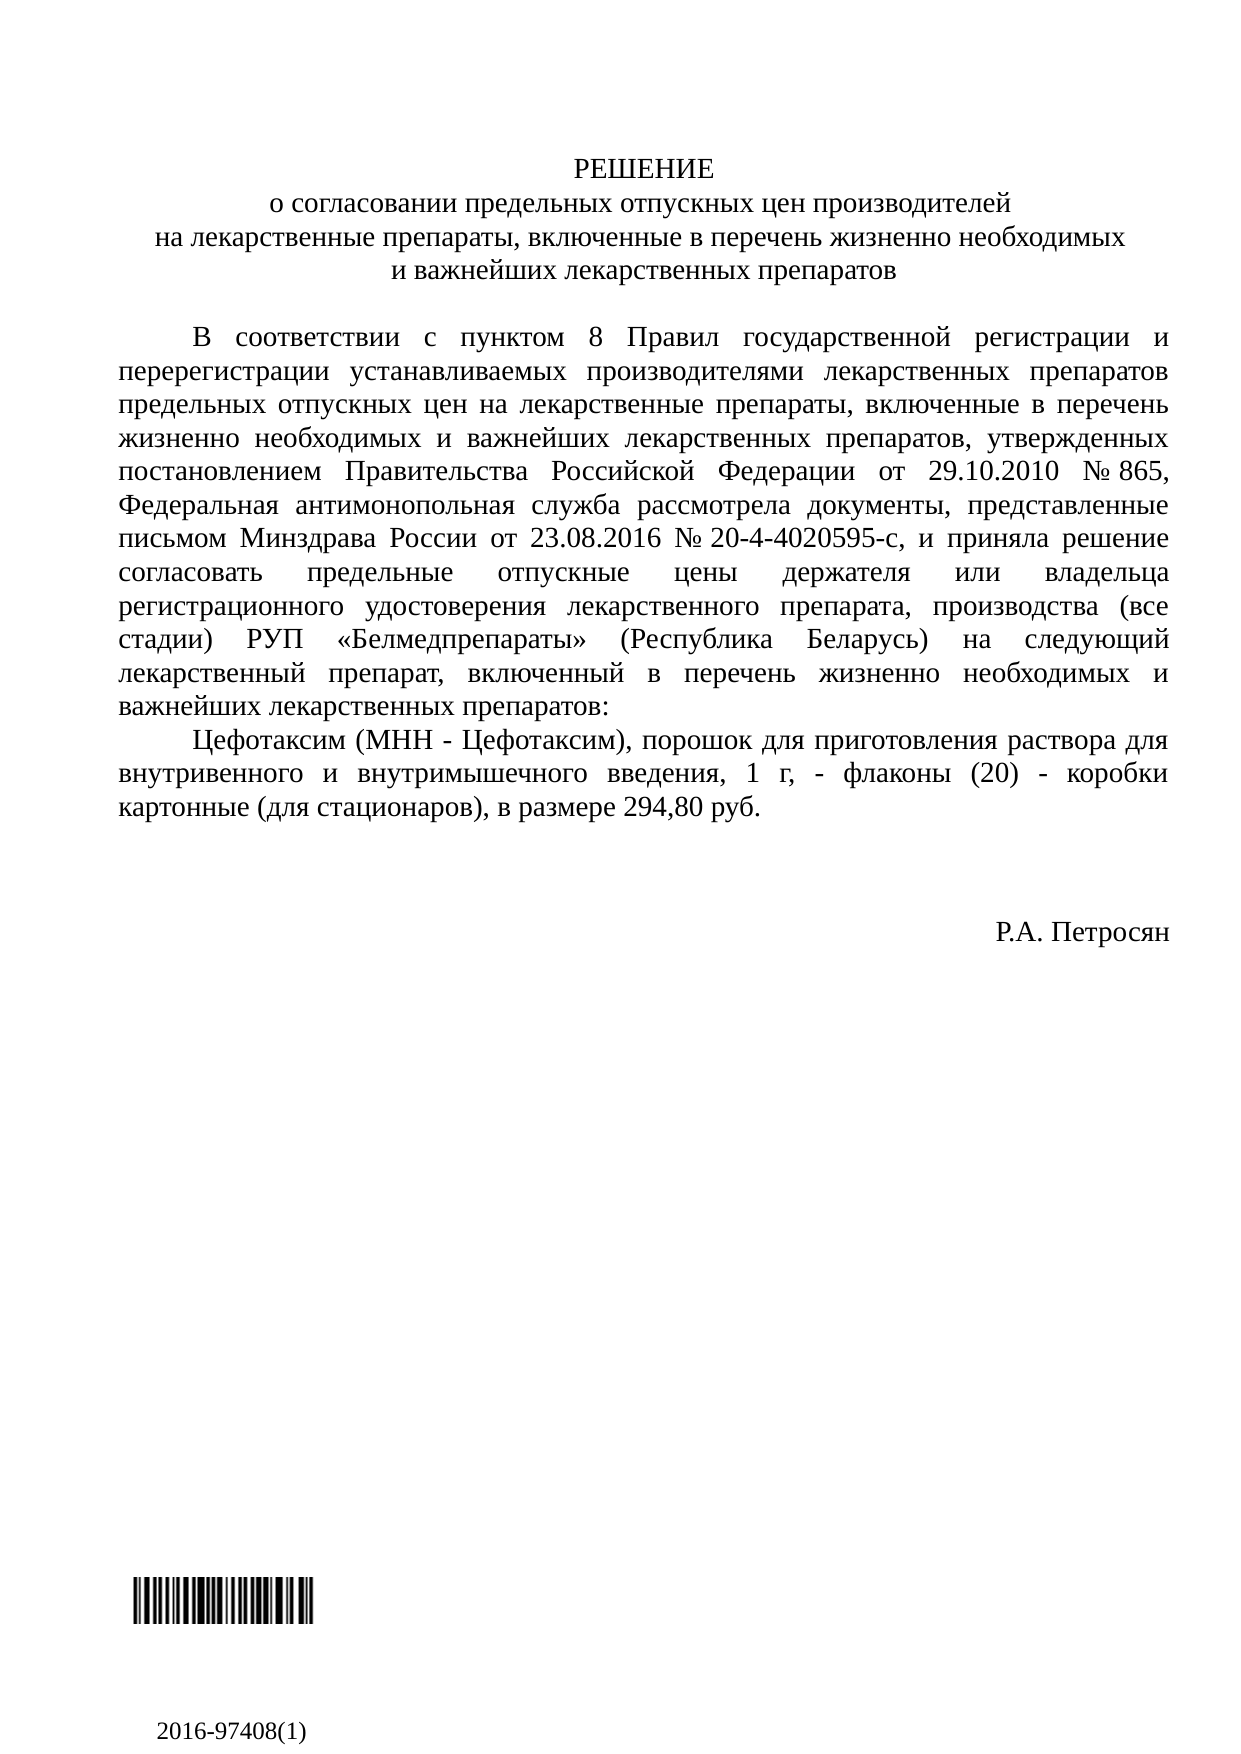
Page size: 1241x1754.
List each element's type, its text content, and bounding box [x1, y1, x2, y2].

text о согласовании предельных отпускных цен производителей [118, 185, 1170, 219]
text и важнейших лекарственных препаратов [118, 252, 1170, 286]
text Цефотаксим (МНН - Цефотаксим), порошок для приготовления раствора для внутривенного и внутримышечного введения, 1 г, - флаконы (20) - коробки картонные (для стационаров), в размере 294,80 руб. [118, 722, 1170, 822]
text РЕШЕНИЕ [118, 152, 1170, 185]
picture [118, 1577, 331, 1624]
text на лекарственные препараты, включенные в перечень жизненно необходимых [118, 219, 1170, 252]
text В соответствии с пунктом 8 Правил государственной регистрации и перерегистрации устанавливаемых производителями лекарственных препаратов предельных отпускных цен на лекарственные препараты, включенные в перечень жизненно необходимых и важнейших лекарственных препаратов, утвержденных постановлением Правительства Российской Федерации от 29.10.2010 № 865, Федеральная антимонопольная служба рассмотрела документы, представленные письмом Минздрава России от 23.08.2016 № 20-4-4020595-с, и приняла решение согласовать предельные отпускные цены держателя или владельца регистрационного удостоверения лекарственного препарата, производства (все стадии) РУП «Белмедпрепараты» (Республика Беларусь) на следующий лекарственный препарат, включенный в перечень жизненно необходимых и важнейших лекарственных препаратов: [118, 319, 1170, 722]
text Р.А. Петросян [118, 914, 1170, 948]
